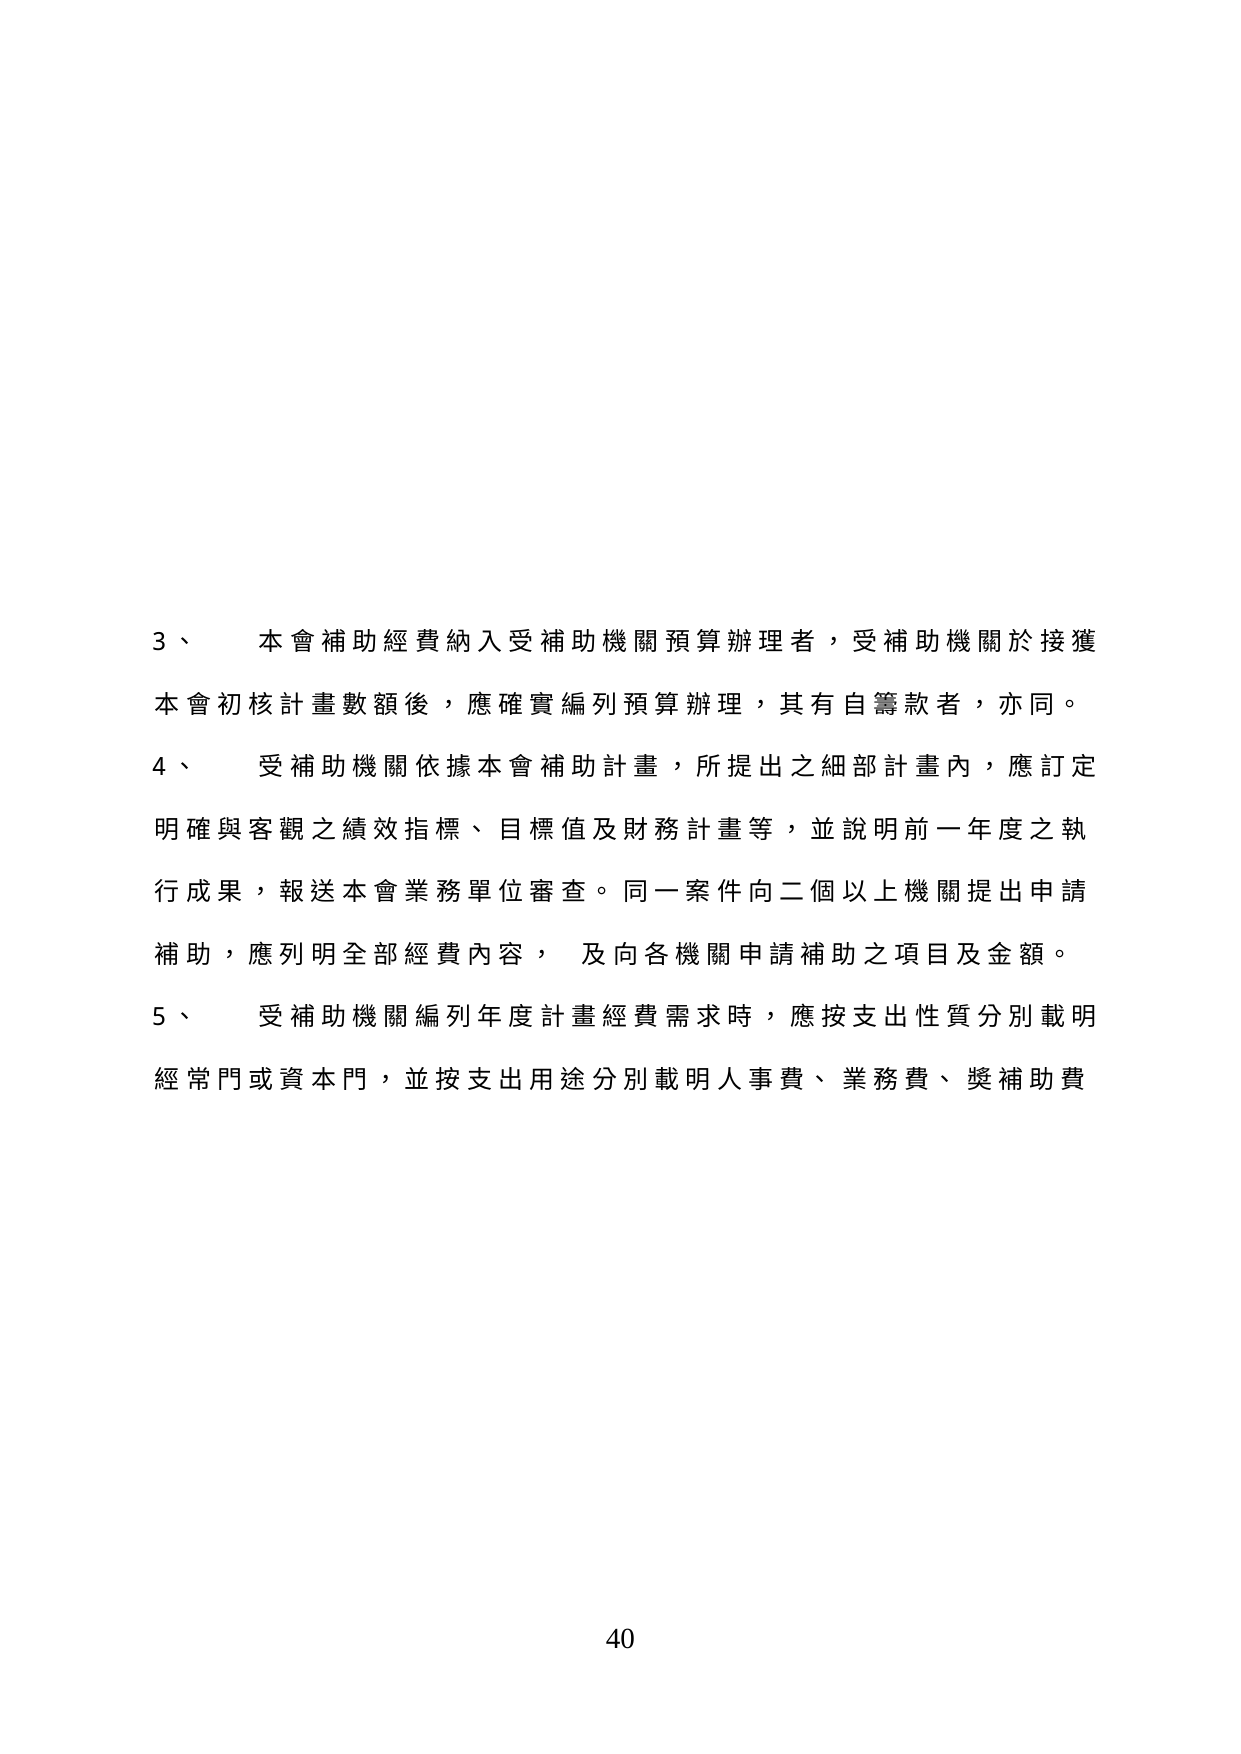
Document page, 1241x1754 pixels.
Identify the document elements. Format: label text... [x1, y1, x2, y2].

list 受補助機關依據本會補助計畫，所提出之細部計畫內，應訂定明確與客觀之績效指標、目標值及財務計畫等，並說明前一年度之執行成果，報送本會業務單位審查。同一案件向二個以上機關提出申請補助，應列明全部經費內容， 及向各機關申請補助之項目及金額。 [151, 723, 1119, 973]
list 受補助機關編列年度計畫經費需求時，應按支出性質分別載明經常門或資本門，並按支出用途分別載明人事費、業務費、奬補助費 [151, 973, 1119, 1098]
list 本會補助經費納入受補助機關預算辦理者，受補助機關於接獲本會初核計畫數額後，應確實編列預算辦理，其有自籌款者，亦同。 [151, 598, 1119, 723]
